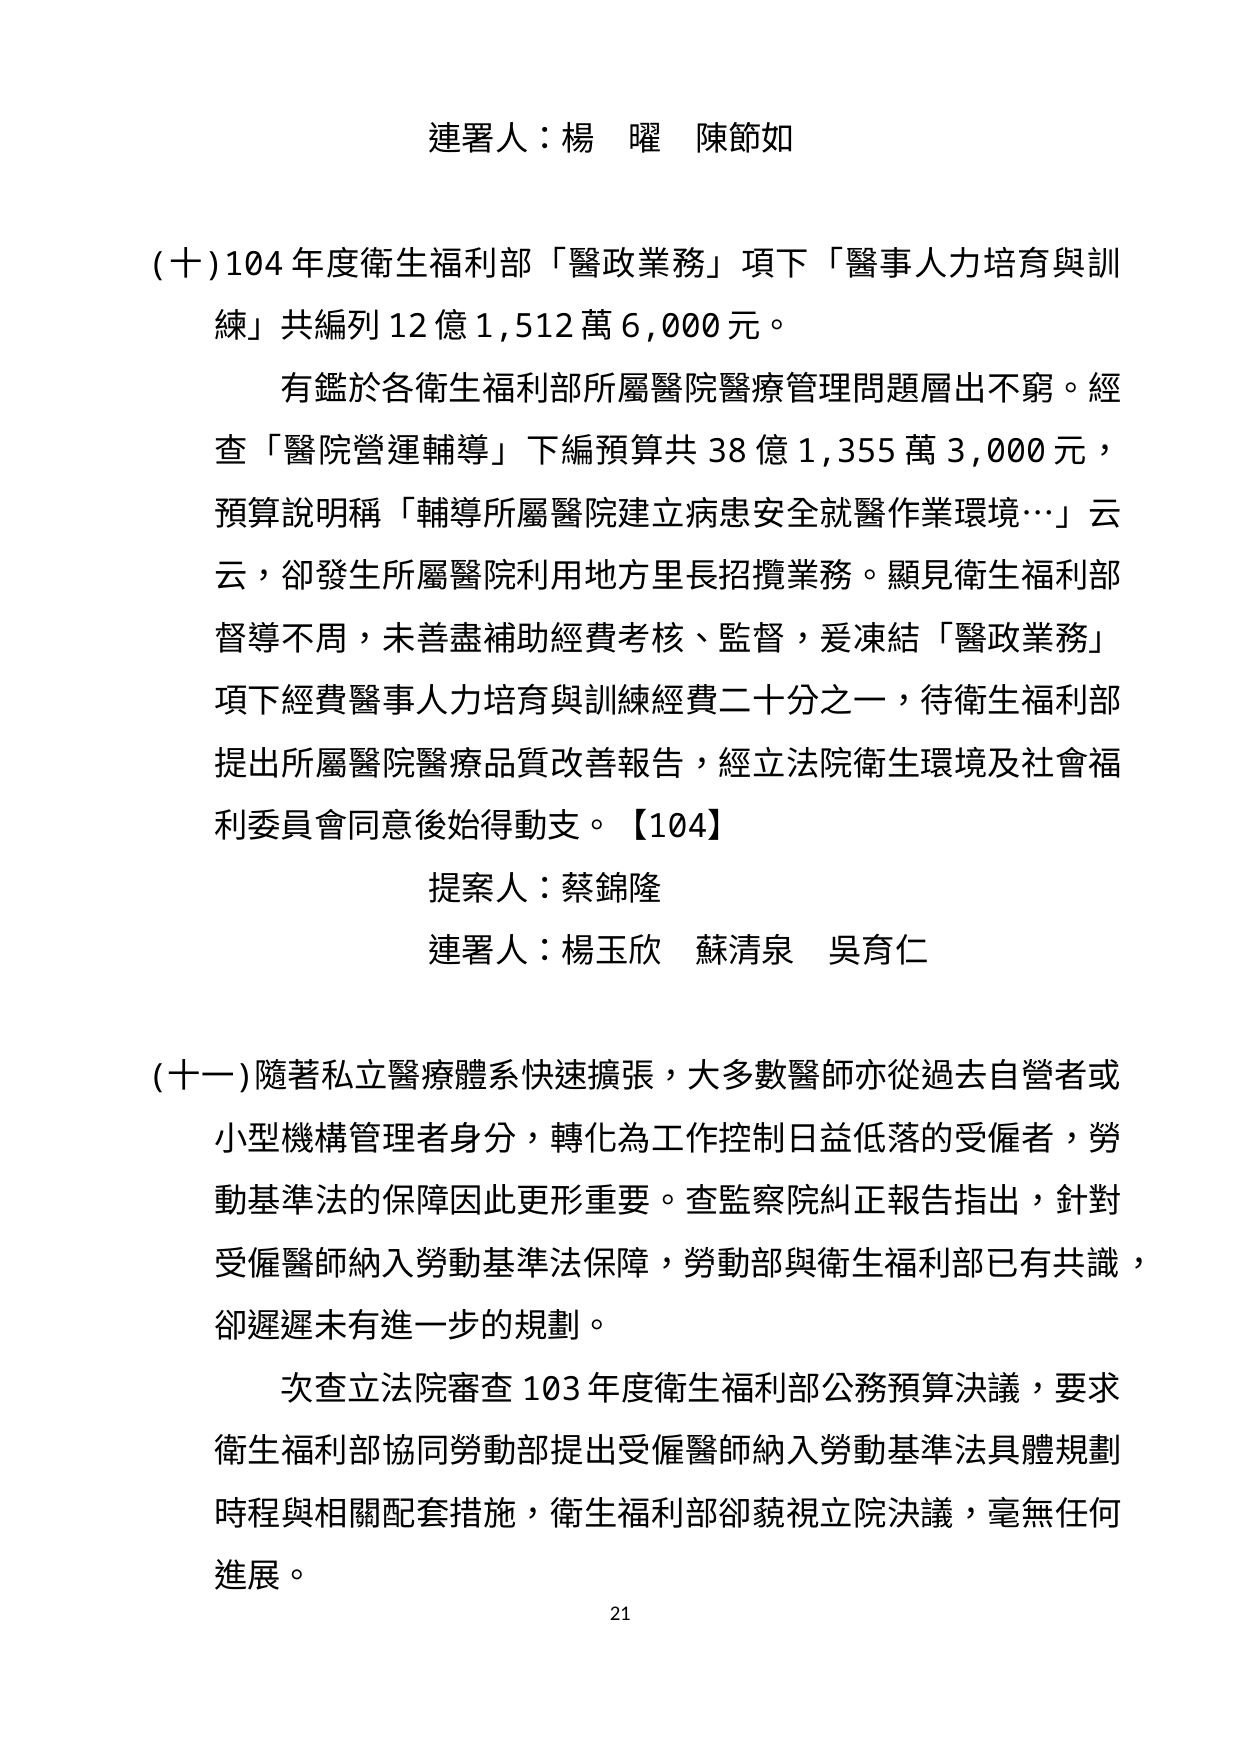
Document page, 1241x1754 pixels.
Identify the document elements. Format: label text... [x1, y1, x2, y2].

text 連署人：楊 曜 陳節如 [151, 94, 1121, 157]
text (十)104年度衛生福利部「醫政業務」項下「醫事人力培育與訓練」共編列12億1,512萬6,000元。 [148, 219, 1122, 344]
text 連署人：楊玉欣 蘇清泉 吳育仁 [151, 907, 1121, 969]
text (十一)隨著私立醫療體系快速擴張，大多數醫師亦從過去自營者或小型機構管理者身分，轉化為工作控制日益低落的受僱者，勞動基準法的保障因此更形重要。查監察院糾正報告指出，針對受僱醫師納入勞動基準法保障，勞動部與衛生福利部已有共識，卻遲遲未有進一步的規劃。 [148, 1032, 1122, 1344]
text 次查立法院審查103年度衛生福利部公務預算決議，要求衛生福利部協同勞動部提出受僱醫師納入勞動基準法具體規劃時程與相關配套措施，衛生福利部卻藐視立院決議，毫無任何進展。 [214, 1344, 1122, 1594]
text 有鑑於各衛生福利部所屬醫院醫療管理問題層出不窮。經查「醫院營運輔導」下編預算共38億1,355萬3,000元，預算說明稱「輔導所屬醫院建立病患安全就醫作業環境…」云云，卻發生所屬醫院利用地方里長招攬業務。顯見衛生福利部督導不周，未善盡補助經費考核、監督，爰凍結「醫政業務」項下經費醫事人力培育與訓練經費二十分之一，待衛生福利部提出所屬醫院醫療品質改善報告，經立法院衛生環境及社會福利委員會同意後始得動支。【104】 [214, 344, 1122, 844]
text 提案人：蔡錦隆 [151, 844, 1121, 907]
